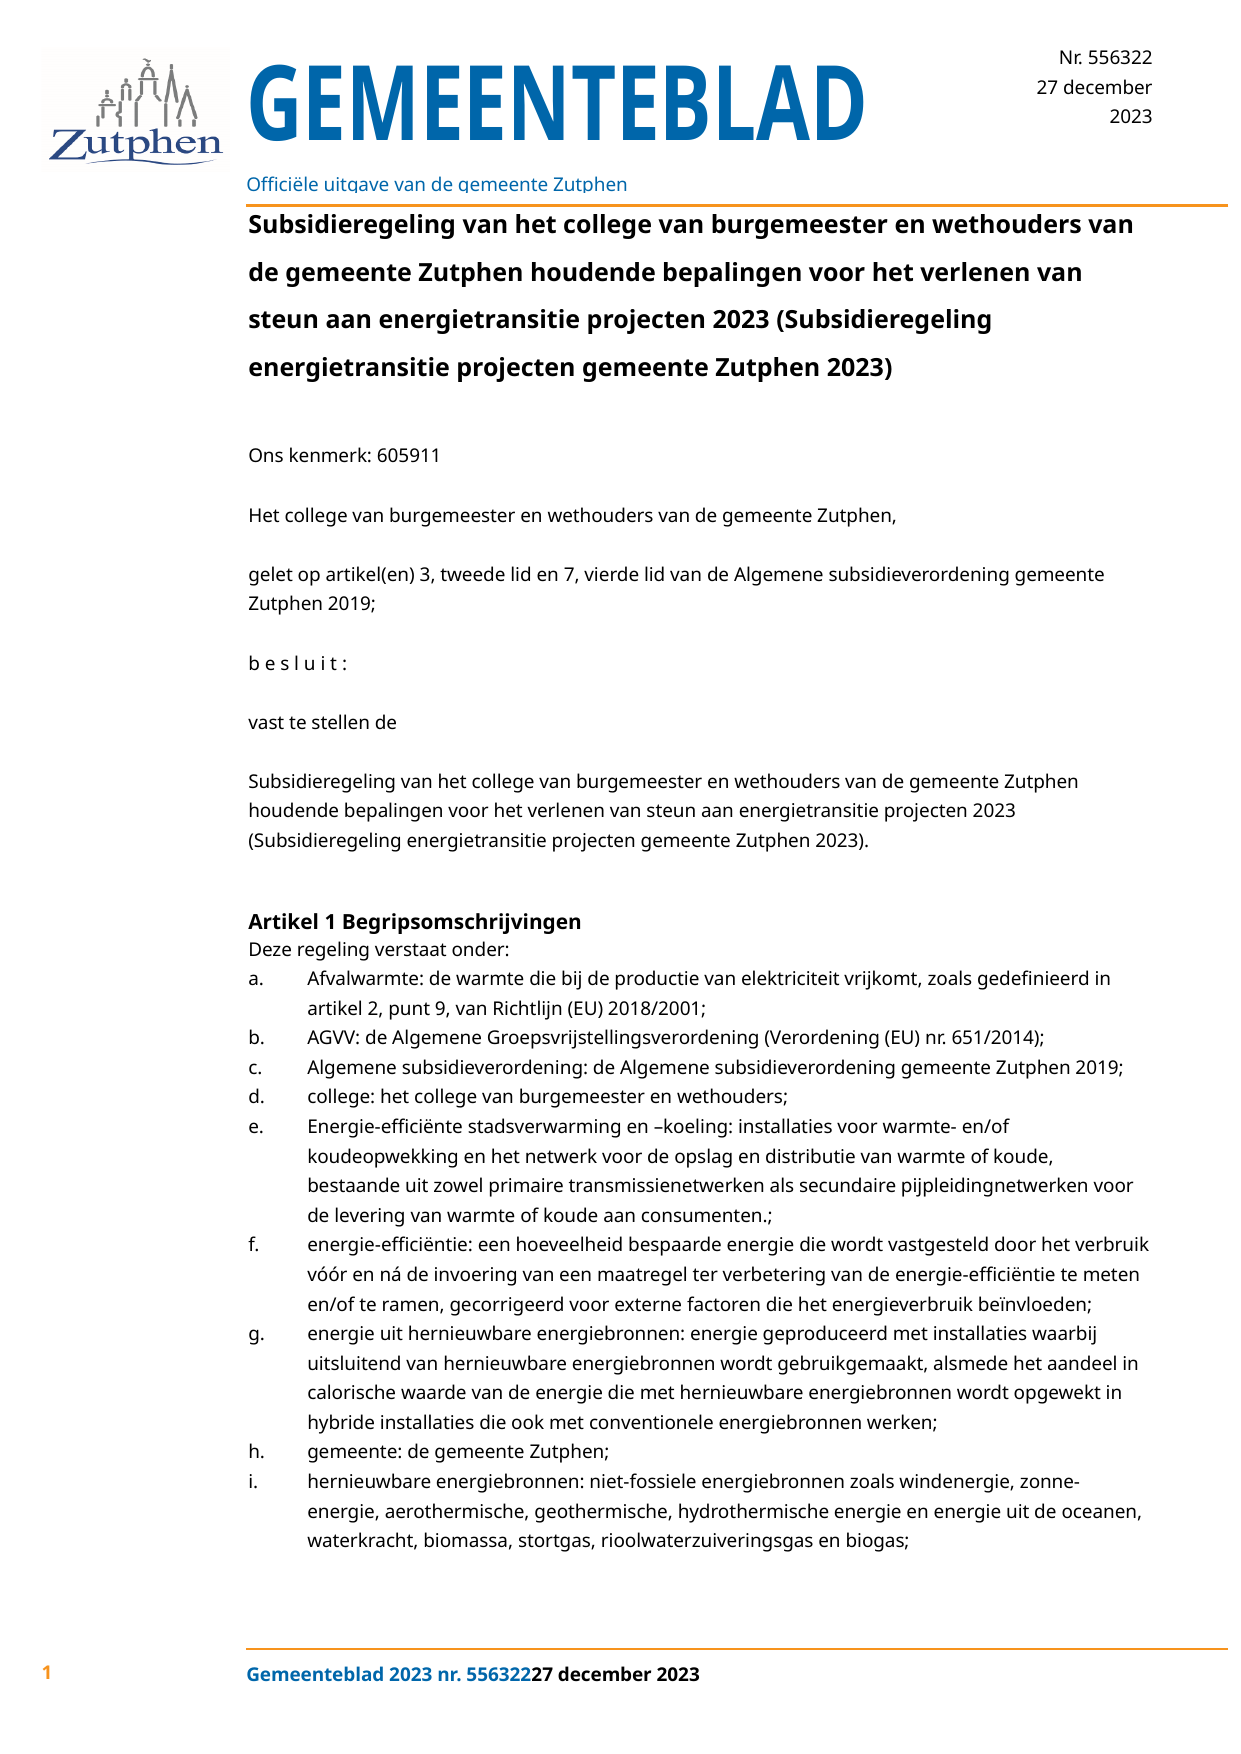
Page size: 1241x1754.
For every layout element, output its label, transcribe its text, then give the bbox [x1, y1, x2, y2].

text b e s l u i t : [248, 650, 1152, 676]
text Subsidieregeling van het college van burgemeester en wethouders van de gemeente Zutphen houdende bepalingen voor het verlenen van steun aan energietransitie projecten 2023 (Subsidieregeling energietransitie projecten gemeente Zutphen 2023) [248, 207, 1152, 384]
text Het college van burgemeester en wethouders van de gemeente Zutphen, [248, 502, 1152, 528]
list hernieuwbare energiebronnen: niet-fossiele energiebronnen zoals windenergie, zonne-energie, aerothermische, geothermische, hydrothermische energie en energie uit de oceanen, waterkracht, biomassa, stortgas, rioolwaterzuiveringsgas en biogas; [248, 1468, 1152, 1553]
list Energie-efficiënte stadsverwarming en –koeling: installaties voor warmte- en/of koudeopwekking en het netwerk voor de opslag en distributie van warmte of koude, bestaande uit zowel primaire transmissienetwerken als secundaire pijpleidingnetwerken voor de levering van warmte of koude aan consumenten.; [248, 1113, 1152, 1228]
text Artikel 1 Begripsomschrijvingen [248, 907, 1152, 936]
list college: het college van burgemeester en wethouders; [248, 1084, 1152, 1109]
list energie-efficiëntie: een hoeveelheid bespaarde energie die wordt vastgesteld door het verbruik vóór en ná de invoering van een maatregel ter verbetering van de energie-efficiëntie te meten en/of te ramen, gecorrigeerd voor externe factoren die het energieverbruik beïnvloeden; [248, 1232, 1152, 1316]
list energie uit hernieuwbare energiebronnen: energie geproduceerd met installaties waarbij uitsluitend van hernieuwbare energiebronnen wordt gebruikgemaakt, alsmede het aandeel in calorische waarde van de energie die met hernieuwbare energiebronnen wordt opgewekt in hybride installaties die ook met conventionele energiebronnen werken; [248, 1320, 1152, 1435]
picture [41, 47, 231, 172]
text vast te stellen de [248, 709, 1152, 735]
text Subsidieregeling van het college van burgemeester en wethouders van de gemeente Zutphen houdende bepalingen voor het verlenen van steun aan energietransitie projecten 2023 (Subsidieregeling energietransitie projecten gemeente Zutphen 2023). [248, 768, 1152, 853]
text Ons kenmerk: 605911 [248, 443, 1152, 468]
list Algemene subsidieverordening: de Algemene subsidieverordening gemeente Zutphen 2019; [248, 1054, 1152, 1080]
text gelet op artikel(en) 3, tweede lid en 7, vierde lid van de Algemene subsidieverordening gemeente Zutphen 2019; [248, 561, 1152, 616]
text Deze regeling verstaat onder: [248, 936, 1152, 961]
list Afvalwarmte: de warmte die bij de productie van elektriciteit vrijkomt, zoals gedefinieerd in artikel 2, punt 9, van Richtlijn (EU) 2018/2001; [248, 965, 1152, 1021]
list gemeente: de gemeente Zutphen; [248, 1439, 1152, 1464]
list AGVV: de Algemene Groepsvrijstellingsverordening (Verordening (EU) nr. 651/2014); [248, 1024, 1152, 1050]
